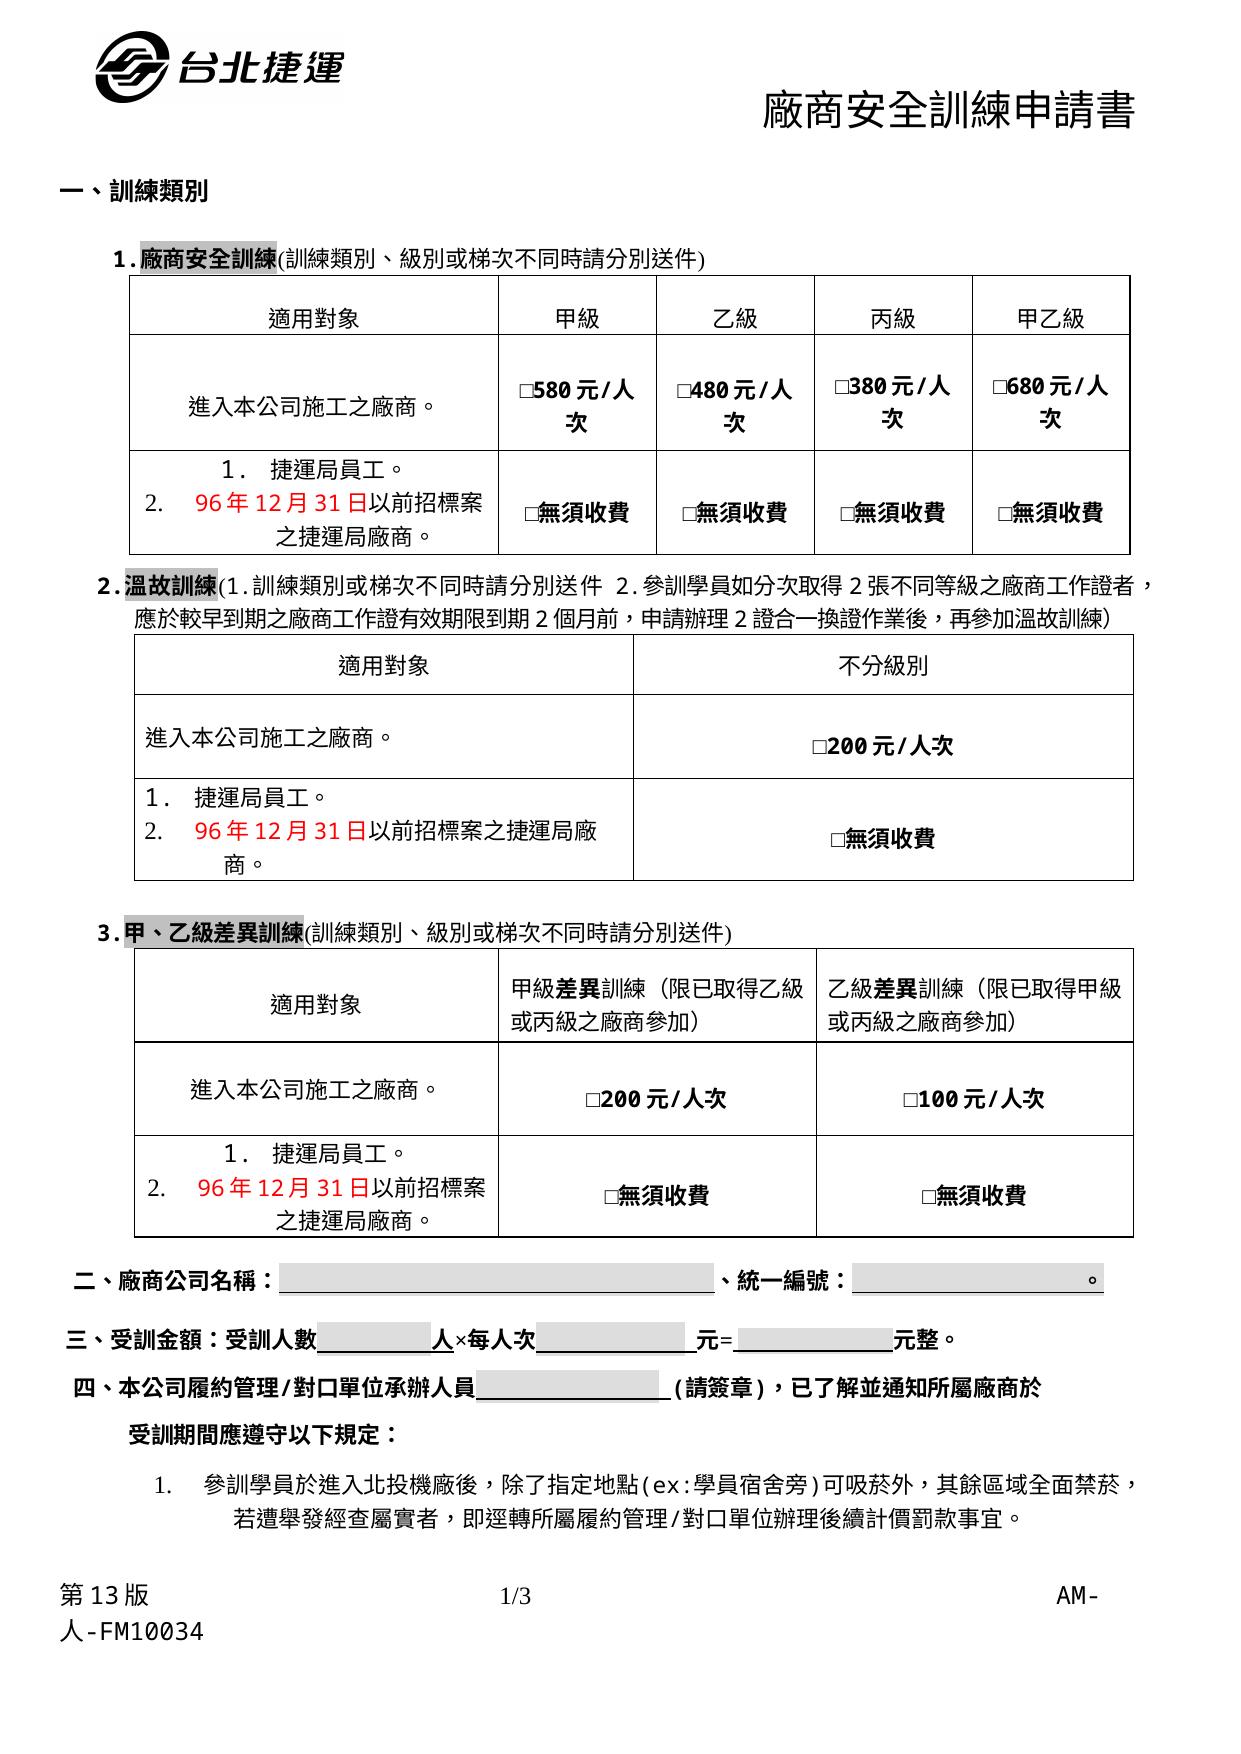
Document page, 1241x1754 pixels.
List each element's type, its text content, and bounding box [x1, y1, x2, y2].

table_cell □無須收費 [973, 451, 1129, 554]
list 1.廠商安全訓練(訓練類別、級別或梯次不同時請分別送件) [59, 241, 1137, 274]
table_cell □無須收費 [499, 1136, 816, 1236]
table_cell □580元/人次 [499, 335, 656, 450]
table_cell 捷運局員工。 96年12月31日以前招標案之捷運局廠商。 [135, 1136, 498, 1236]
text 2.溫故訓練(1.訓練類別或梯次不同時請分別送件 2.參訓學員如分次取得2張不同等級之廠商工作證者， 應於較早到期之廠商工作證有效期限到期2個月前，申請辦理2證合一換證作業後，再參加溫故訓練） [97, 568, 1137, 634]
table_cell □無須收費 [499, 451, 656, 554]
table_cell 捷運局員工。 96年12月31日以前招標案之捷運局廠商。 [135, 779, 633, 880]
text 一、訓練類別 [59, 171, 1137, 207]
table_header 甲級差異訓練（限已取得乙級或丙級之廠商參加） [499, 949, 816, 1041]
table_header 丙級 [815, 276, 972, 334]
table_cell □680元/人次 [973, 335, 1129, 450]
table_header 甲級 [499, 276, 656, 334]
table_cell □無須收費 [815, 451, 972, 554]
table_cell □無須收費 [657, 451, 814, 554]
table_cell 進入本公司施工之廠商。 [135, 695, 633, 778]
text 四、本公司履約管理/對口單位承辦人員 (請簽章)，已了解並通知所屬廠商於 [59, 1369, 1124, 1403]
text 3.甲、乙級差異訓練(訓練類別、級別或梯次不同時請分別送件) [97, 915, 1137, 948]
table_header 適用對象 [135, 949, 498, 1041]
table_header 乙級 [657, 276, 814, 334]
table_cell □380元/人次 [815, 335, 972, 450]
text 三、受訓金額：受訓人數 人×每人次 元= 元整。 [59, 1322, 1124, 1356]
text 受訓期間應遵守以下規定： [59, 1417, 1124, 1450]
table_cell 進入本公司施工之廠商。 [130, 335, 498, 450]
table_header 適用對象 [130, 276, 498, 334]
table_cell 捷運局員工。 96年12月31日以前招標案之捷運局廠商。 [130, 451, 498, 554]
table_cell □200元/人次 [499, 1043, 816, 1135]
table_header 甲乙級 [973, 276, 1129, 334]
table_cell □無須收費 [817, 1136, 1133, 1236]
table_header 不分級別 [634, 635, 1133, 694]
text 二、廠商公司名稱： 、統一編號： 。 [59, 1263, 1124, 1297]
table_cell □100元/人次 [817, 1043, 1133, 1135]
table_cell □無須收費 [634, 779, 1133, 880]
table_header 乙級差異訓練（限已取得甲級或丙級之廠商參加） [817, 949, 1133, 1041]
table_cell 進入本公司施工之廠商。 [135, 1043, 498, 1135]
table_header 適用對象 [135, 635, 633, 694]
table_cell □480元/人次 [657, 335, 814, 450]
list 參訓學員於進入北投機廠後，除了指定地點(ex:學員宿舍旁)可吸菸外，其餘區域全面禁菸，若遭舉發經查屬實者，即逕轉所屬履約管理/對口單位辦理後續計價罰款事宜。 [153, 1467, 1137, 1534]
table_cell □200元/人次 [634, 695, 1133, 778]
